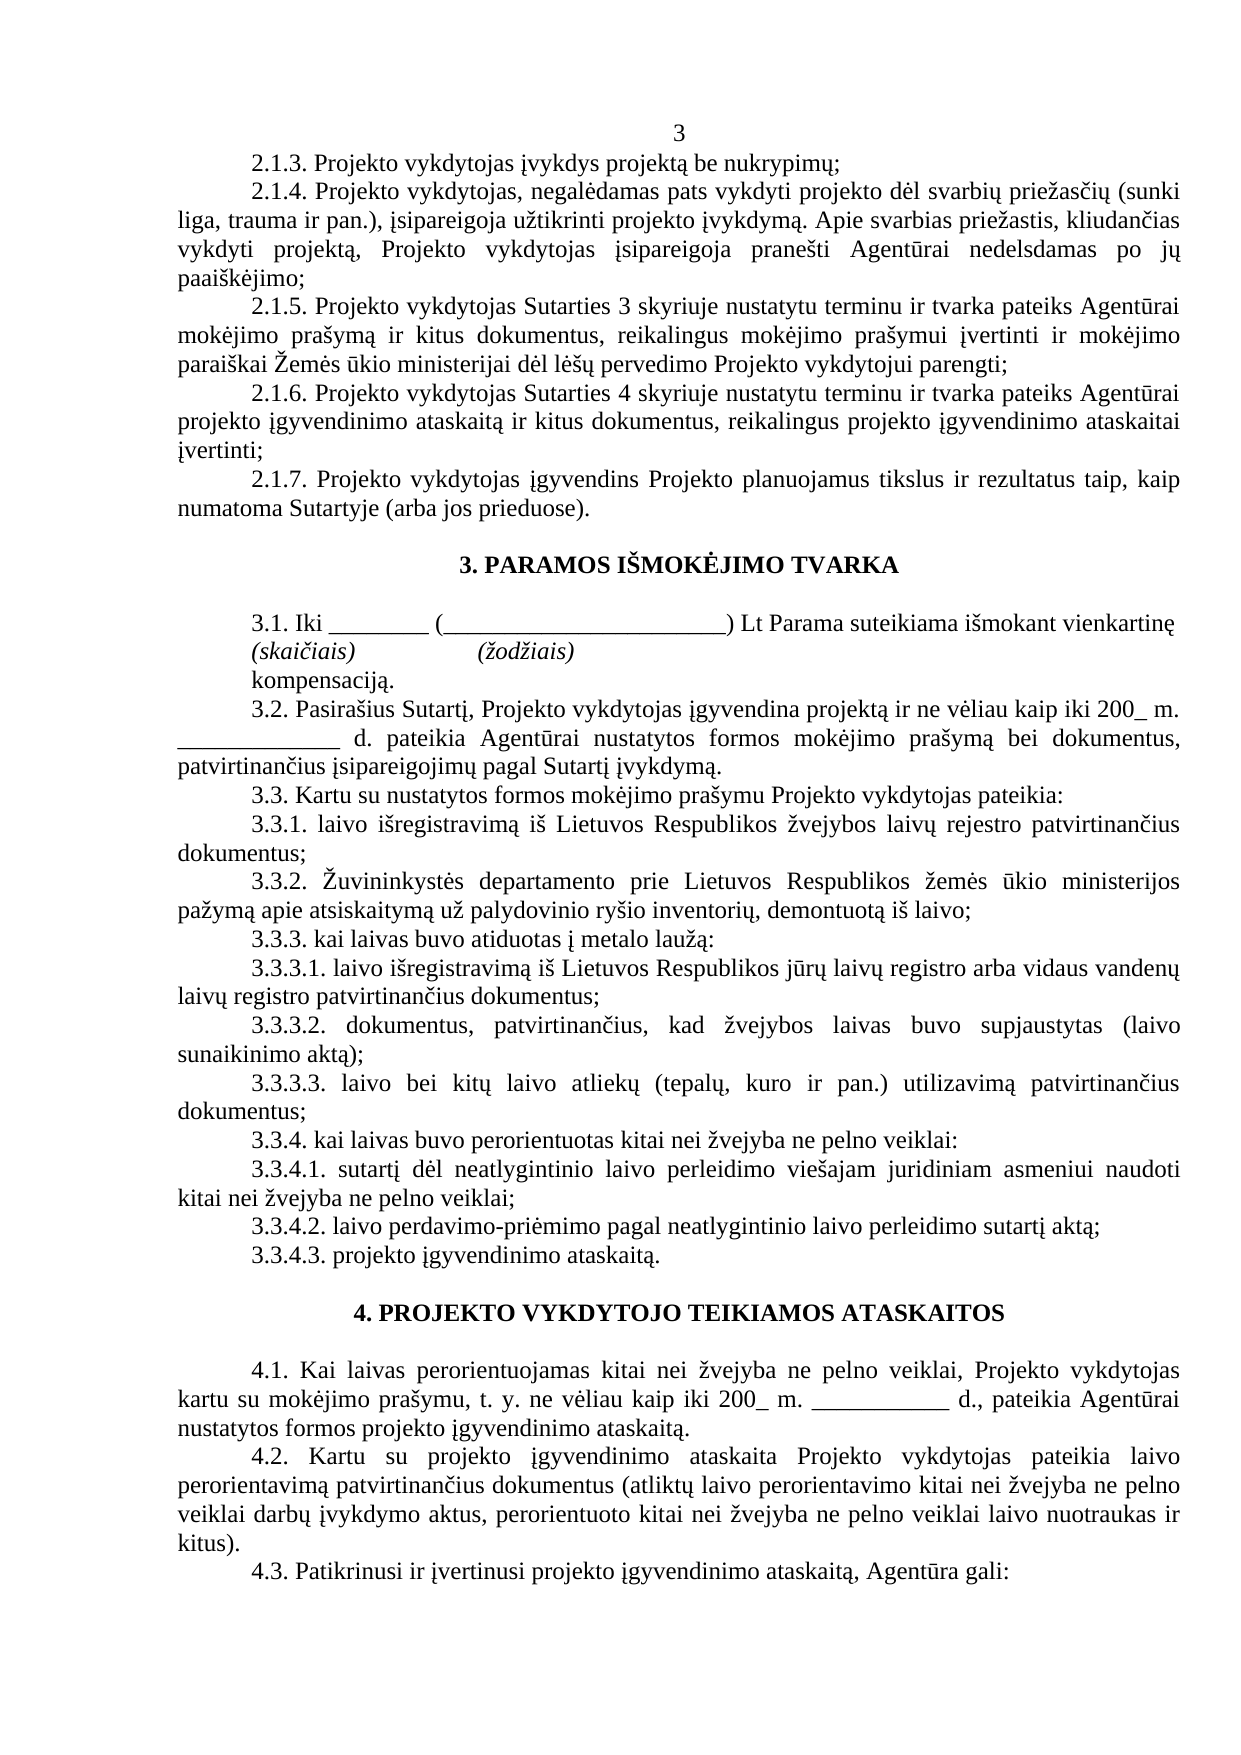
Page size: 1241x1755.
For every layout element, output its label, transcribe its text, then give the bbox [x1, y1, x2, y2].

text 3.3.4.1. sutartį dėl neatlygintinio laivo perleidimo viešajam juridiniam asmeniui naudoti kitai nei žvejyba ne pelno veiklai; [177, 1154, 1181, 1211]
text 3.3.3.1. laivo išregistravimą iš Lietuvos Respublikos jūrų laivų registro arba vidaus vandenų laivų registro patvirtinančius dokumentus; [177, 953, 1181, 1010]
text 2.1.4. Projekto vykdytojas, negalėdamas pats vykdyti projekto dėl svarbių priežasčių (sunki liga, trauma ir pan.), įsipareigoja užtikrinti projekto įvykdymą. Apie svarbias priežastis, kliudančias vykdyti projektą, Projekto vykdytojas įsipareigoja pranešti Agentūrai nedelsdamas po jų paaiškėjimo; [177, 176, 1181, 291]
text 4. PROJEKTO VYKDYTOJO TEIKIAMOS ATASKAITOS [177, 1298, 1181, 1326]
text 3.3.2. Žuvininkystės departamento prie Lietuvos Respublikos žemės ūkio ministerijos pažymą apie atsiskaitymą už palydovinio ryšio inventorių, demontuotą iš laivo; [177, 866, 1181, 924]
text 3.3.4.3. projekto įgyvendinimo ataskaitą. [177, 1240, 1181, 1269]
text 4.1. Kai laivas perorientuojamas kitai nei žvejyba ne pelno veiklai, Projekto vykdytojas kartu su mokėjimo prašymu, t. y. ne vėliau kaip iki 200_ m. ___________ d., pateikia Agentūrai nustatytos formos projekto įgyvendinimo ataskaitą. [177, 1355, 1181, 1441]
text 3.3. Kartu su nustatytos formos mokėjimo prašymu Projekto vykdytojas pateikia: [177, 780, 1181, 809]
text 4.3. Patikrinusi ir įvertinusi projekto įgyvendinimo ataskaitą, Agentūra gali: [177, 1556, 1181, 1585]
text 3.3.3.2. dokumentus, patvirtinančius, kad žvejybos laivas buvo supjaustytas (laivo sunaikinimo aktą); [177, 1010, 1181, 1068]
text 4.2. Kartu su projekto įgyvendinimo ataskaita Projekto vykdytojas pateikia laivo perorientavimą patvirtinančius dokumentus (atliktų laivo perorientavimo kitai nei žvejyba ne pelno veiklai darbų įvykdymo aktus, perorientuoto kitai nei žvejyba ne pelno veiklai laivo nuotraukas ir kitus). [177, 1441, 1181, 1556]
text 2.1.5. Projekto vykdytojas Sutarties 3 skyriuje nustatytu terminu ir tvarka pateiks Agentūrai mokėjimo prašymą ir kitus dokumentus, reikalingus mokėjimo prašymui įvertinti ir mokėjimo paraiškai Žemės ūkio ministerijai dėl lėšų pervedimo Projekto vykdytojui parengti; [177, 291, 1181, 378]
text 3.1. Iki ________ ( ) Lt Parama suteikiama išmokant vienkartinę [177, 608, 1181, 636]
text 3.3.3.3. laivo bei kitų laivo atliekų (tepalų, kuro ir pan.) utilizavimą patvirtinančius dokumentus; [177, 1068, 1181, 1125]
text 3.3.4.2. laivo perdavimo-priėmimo pagal neatlygintinio laivo perleidimo sutartį aktą; [177, 1211, 1181, 1240]
text (skaičiais) (žodžiais) [177, 636, 1181, 665]
text 2.1.6. Projekto vykdytojas Sutarties 4 skyriuje nustatytu terminu ir tvarka pateiks Agentūrai projekto įgyvendinimo ataskaitą ir kitus dokumentus, reikalingus projekto įgyvendinimo ataskaitai įvertinti; [177, 378, 1181, 464]
text 2.1.3. Projekto vykdytojas įvykdys projektą be nukrypimų; [177, 148, 1181, 176]
text kompensaciją. [177, 665, 1181, 694]
text 3.3.1. laivo išregistravimą iš Lietuvos Respublikos žvejybos laivų rejestro patvirtinančius dokumentus; [177, 809, 1181, 866]
text 3.3.4. kai laivas buvo perorientuotas kitai nei žvejyba ne pelno veiklai: [177, 1125, 1181, 1154]
text 2.1.7. Projekto vykdytojas įgyvendins Projekto planuojamus tikslus ir rezultatus taip, kaip numatoma Sutartyje (arba jos prieduose). [177, 464, 1181, 521]
text 3.2. Pasirašius Sutartį, Projekto vykdytojas įgyvendina projektą ir ne vėliau kaip iki 200_ m. _____________ d. pateikia Agentūrai nustatytos formos mokėjimo prašymą bei dokumentus, patvirtinančius įsipareigojimų pagal Sutartį įvykdymą. [177, 694, 1181, 780]
text 3. PARAMOS IŠMOKĖJIMO TVARKA [177, 550, 1181, 579]
text 3.3.3. kai laivas buvo atiduotas į metalo laužą: [177, 924, 1181, 953]
